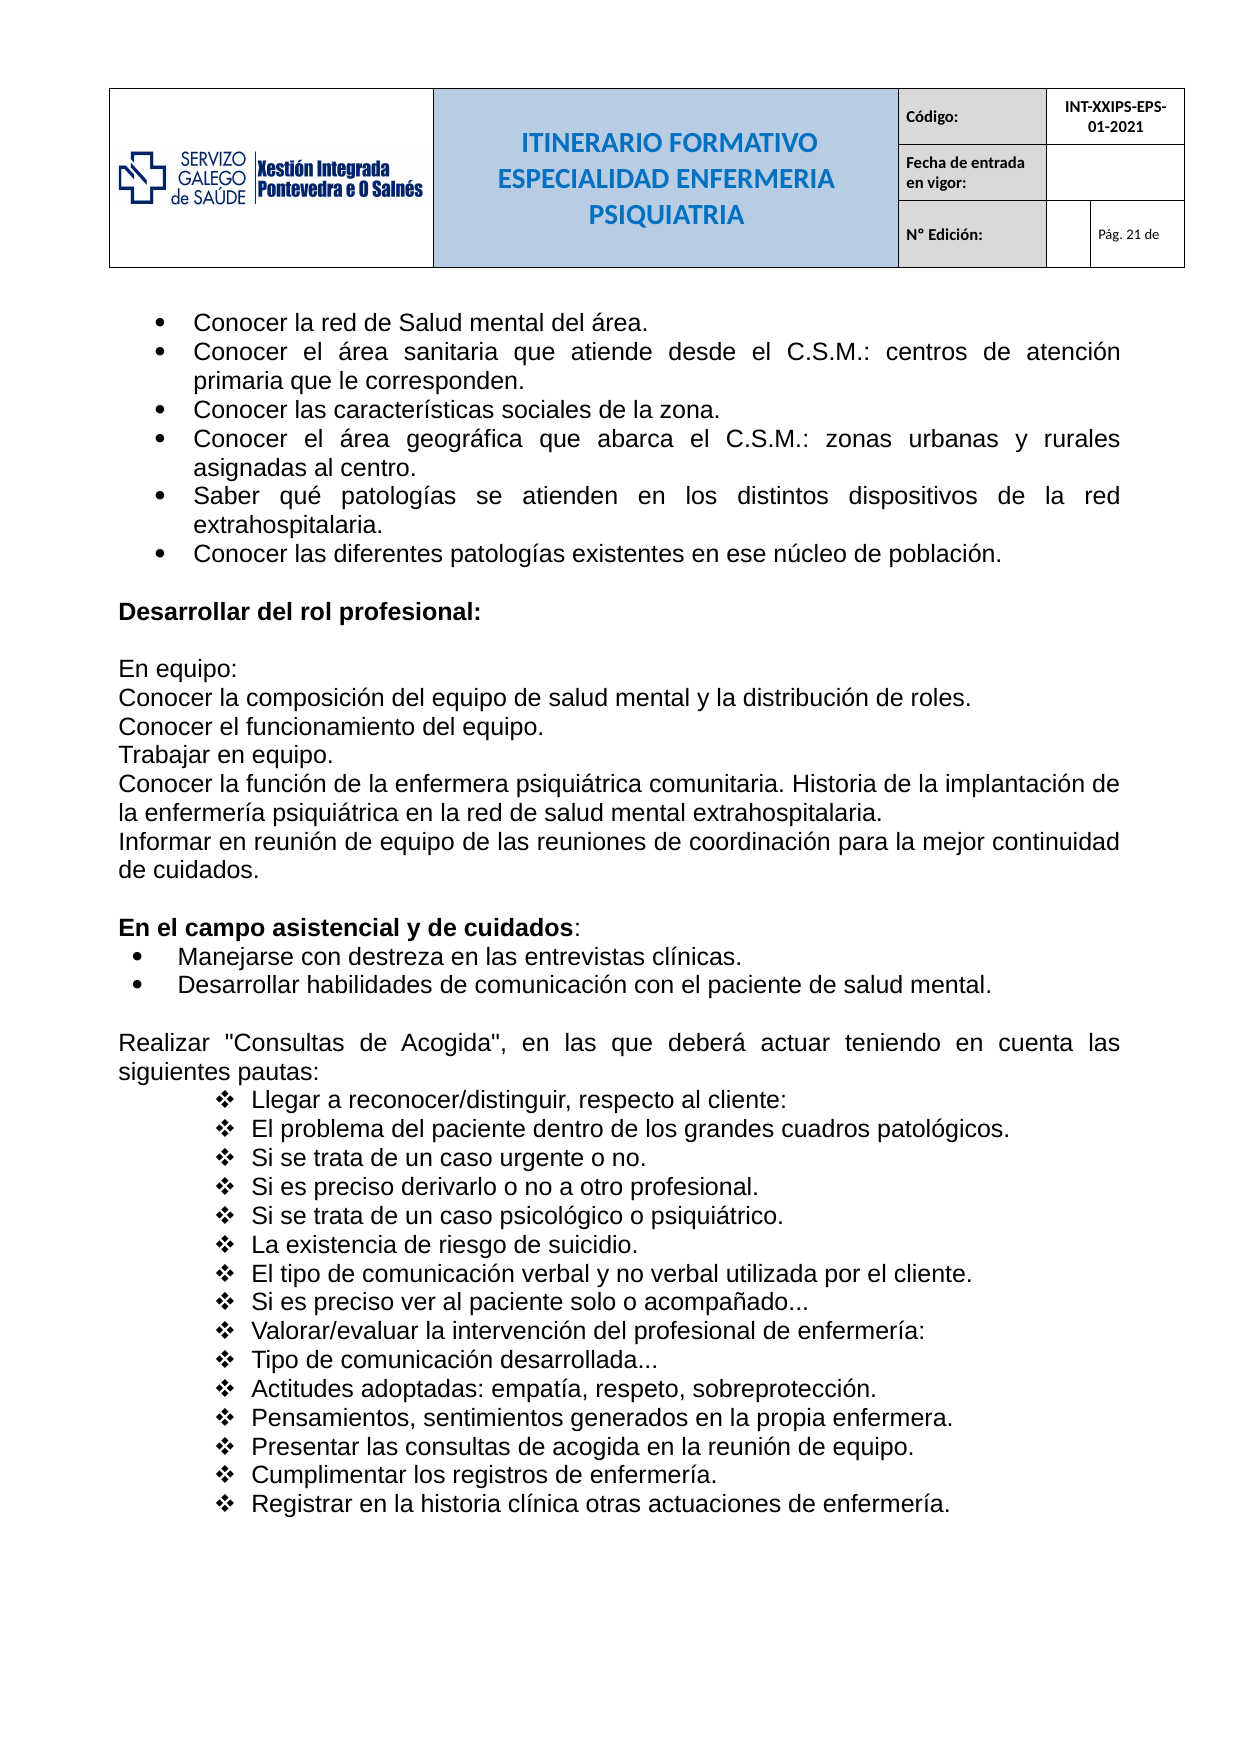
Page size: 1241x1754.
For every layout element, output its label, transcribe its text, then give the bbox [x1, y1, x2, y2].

list Conocer las características sociales de la zona. [156, 395, 1122, 424]
list Manejarse con destreza en las entrevistas clínicas. [133, 941, 1122, 970]
text Realizar "Consultas de Acogida", en las que deberá actuar teniendo en cuenta las siguientes pautas: [118, 1028, 1122, 1085]
list Llegar a reconocer/distinguir, respecto al cliente: [213, 1085, 1122, 1114]
list El problema del paciente dentro de los grandes cuadros patológicos. [213, 1114, 1122, 1143]
text Conocer el funcionamiento del equipo. [118, 711, 1122, 740]
text En equipo: [118, 654, 1122, 683]
list Si es preciso derivarlo o no a otro profesional. [213, 1172, 1122, 1201]
list Pensamientos, sentimientos generados en la propia enfermera. [213, 1403, 1122, 1432]
list Si se trata de un caso urgente o no. [213, 1143, 1122, 1172]
list Actitudes adoptadas: empatía, respeto, sobreprotección. [213, 1374, 1122, 1403]
text Conocer la función de la enfermera psiquiátrica comunitaria. Historia de la implantación de la enfermería psiquiátrica en la red de salud mental extrahospitalaria. [118, 769, 1122, 826]
list Cumplimentar los registros de enfermería. [213, 1461, 1122, 1489]
list Registrar en la historia clínica otras actuaciones de enfermería. [213, 1489, 1122, 1518]
list La existencia de riesgo de suicidio. [213, 1230, 1122, 1258]
list Tipo de comunicación desarrollada... [213, 1345, 1122, 1374]
list Si es preciso ver al paciente solo o acompañado... [213, 1287, 1122, 1316]
text En el campo asistencial y de cuidados: [118, 913, 1122, 941]
text Trabajar en equipo. [118, 740, 1122, 769]
list Saber qué patologías se atienden en los distintos dispositivos de la red extrahospitalaria. [156, 481, 1122, 539]
list Si se trata de un caso psicológico o psiquiátrico. [213, 1201, 1122, 1230]
text Informar en reunión de equipo de las reuniones de coordinación para la mejor continuidad de cuidados. [118, 826, 1122, 884]
list Conocer el área geográfica que abarca el C.S.M.: zonas urbanas y rurales asignadas al centro. [156, 424, 1122, 481]
text Conocer la composición del equipo de salud mental y la distribución de roles. [118, 683, 1122, 711]
text Desarrollar del rol profesional: [118, 596, 1122, 625]
picture [118, 151, 425, 205]
list El tipo de comunicación verbal y no verbal utilizada por el cliente. [213, 1258, 1122, 1287]
list Conocer las diferentes patologías existentes en ese núcleo de población. [156, 539, 1122, 568]
list Valorar/evaluar la intervención del profesional de enfermería: [213, 1316, 1122, 1345]
list Presentar las consultas de acogida en la reunión de equipo. [213, 1432, 1122, 1461]
list Desarrollar habilidades de comunicación con el paciente de salud mental. [133, 970, 1122, 999]
list Conocer la red de Salud mental del área. [156, 308, 1122, 337]
list Conocer el área sanitaria que atiende desde el C.S.M.: centros de atención primaria que le corresponden. [156, 337, 1122, 395]
